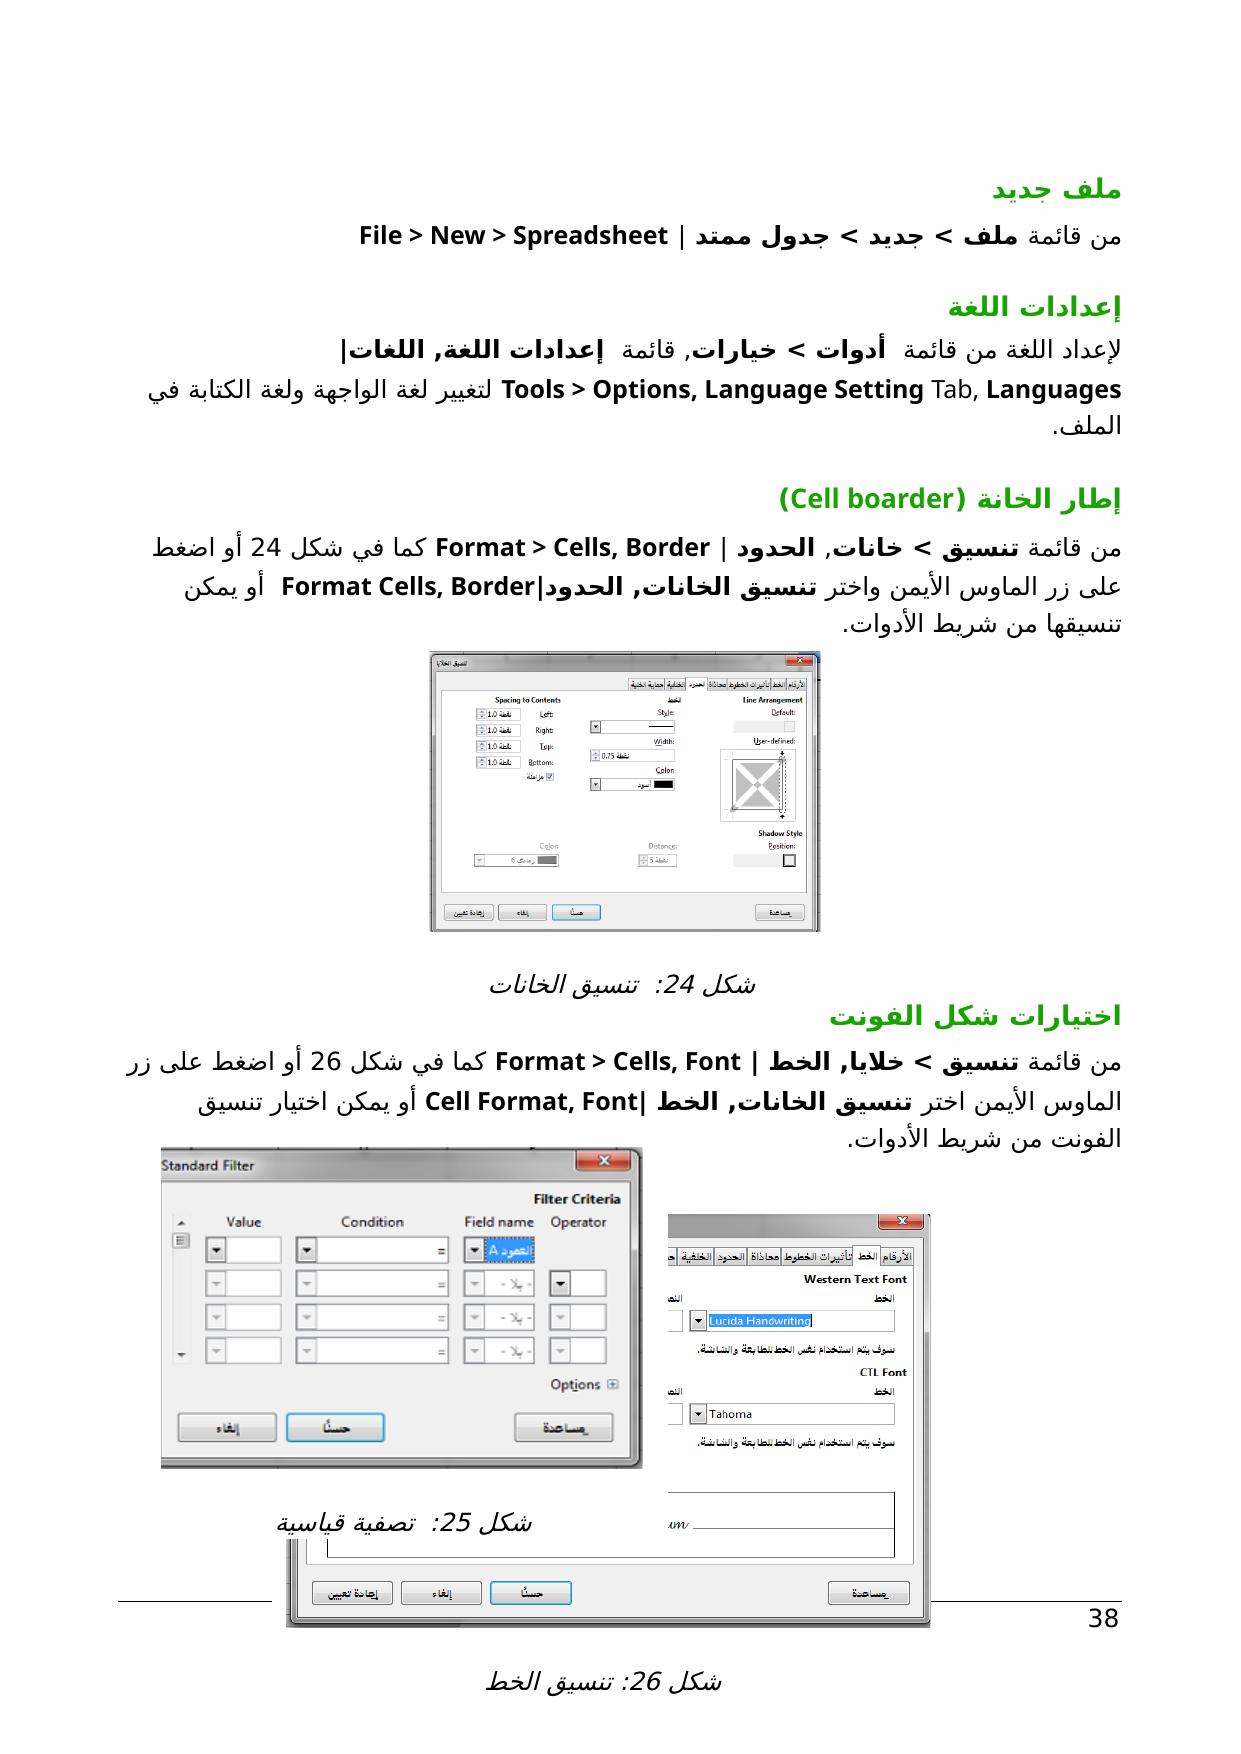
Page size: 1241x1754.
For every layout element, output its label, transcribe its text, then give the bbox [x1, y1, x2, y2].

picture [161, 1147, 643, 1469]
picture [272, 1214, 931, 1628]
text شكل 23: تنسيق الخانات [363, 971, 877, 1000]
text من قائمة تنسيق > خانات, الحدود | Format > Cells, Border كما في شكل 23 أو اضغط على زر الماوس الأيمن واختر تنسيق الخانات, الحدود|Format Cells, Border أو يمكن تنسيقها من شريط الأدوات. [363, 652, 877, 971]
subtitle إعدادات اللغة [118, 292, 1122, 323]
text شكل 29: تصفية قياسية [135, 1508, 668, 1538]
subtitle اختيارات شكل الفونت [118, 677, 1122, 1031]
subtitle ملف جديد [118, 173, 1122, 205]
text لإعداد اللغة من قائمة أدوات > خيارات, قائمة إعدادات اللغة, اللغات| Tools > Options, Language Setting Tab, Languages لتغيير لغة الواجهة ولغة الكتابة في الملف. [118, 336, 1122, 441]
text من قائمة ملف > جديد > جدول ممتد | File > New > Spreadsheet [118, 217, 1122, 251]
text من قائمة تنسيق > خانات, الحدود | Format > Cells, Border كما في شكل 23 أو اضغط على زر الماوس الأيمن واختر تنسيق الخانات, الحدود|Format Cells, Border أو يمكن تنسيقها من شريط الأدوات. [118, 529, 1122, 638]
picture [404, 651, 836, 932]
text شكل 24: تنسيق الخط [272, 1667, 931, 1696]
subtitle إطار الخانة (Cell boarder) [118, 480, 1122, 517]
text من قائمة تنسيق > خلايا, الخط | Format > Cells, Font كما في شكل 24 أو اضغط على زر الماوس الأيمن اختر تنسيق الخانات, الخط |Cell Format, Font أو يمكن اختيار تنسيق الفونت من شريط الأدوات. [118, 1044, 1122, 1153]
